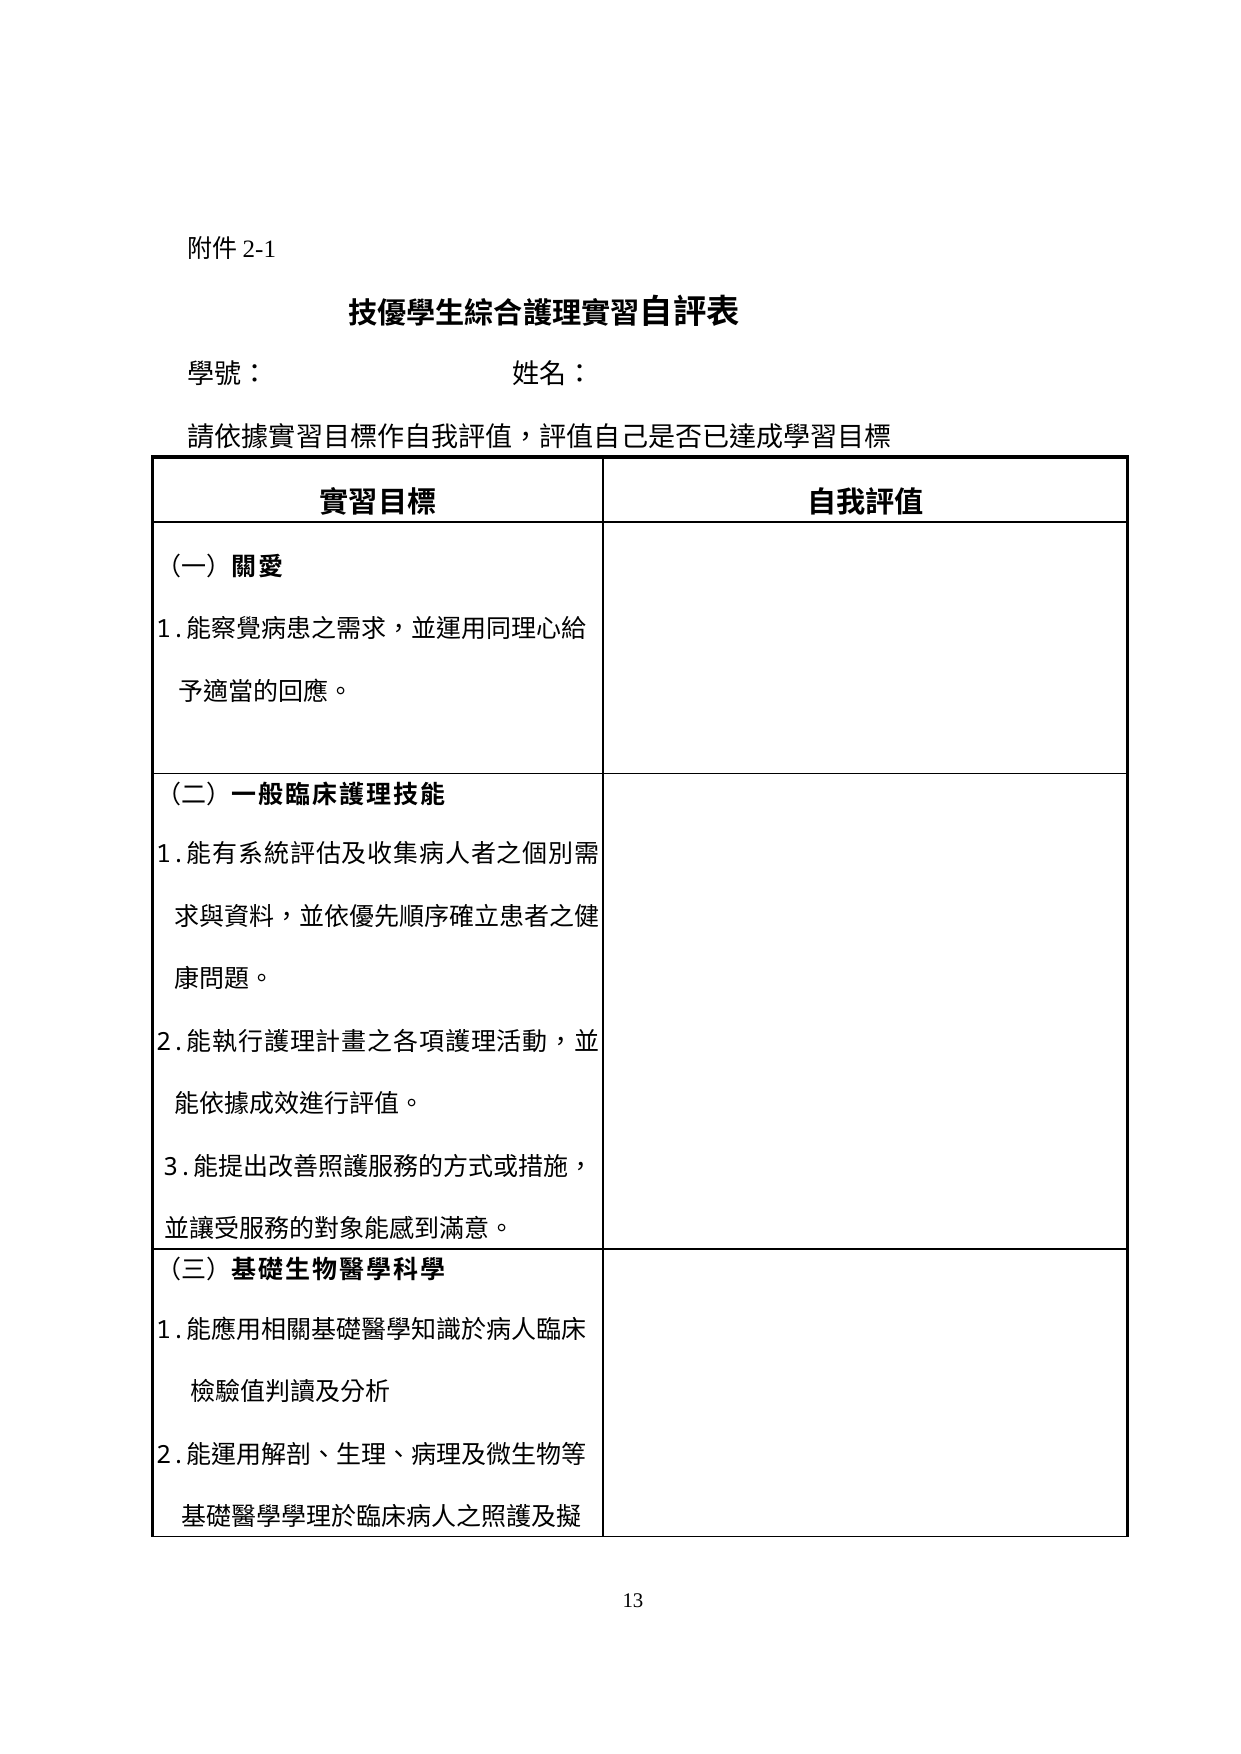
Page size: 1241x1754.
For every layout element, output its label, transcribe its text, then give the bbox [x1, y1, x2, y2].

table_cell （一）關愛 1.能察覺病患之需求，並運用同理心給予適當的回應。 [154, 523, 602, 772]
text 附件2-1 [187, 205, 1078, 268]
table_header 實習目標 [154, 459, 602, 521]
text 請依據實習目標作自我評值，評值自己是否已達成學習目標 [187, 393, 1078, 455]
table_cell （二）一般臨床護理技能 1.能有系統評估及收集病人者之個別需求與資料，並依優先順序確立患者之健康問題。 2.能執行護理計畫之各項護理活動，並能依據成效進行評值。 3.能提出改善照護服務的方式或措施，並讓受服務的對象能感到滿意。 [154, 774, 602, 1248]
table_cell [604, 1250, 1126, 1536]
table_cell [604, 774, 1126, 1248]
table_header 自我評值 [604, 459, 1126, 521]
text 學號： 姓名： [187, 330, 1078, 393]
table_cell （三）基礎生物醫學科學 1.能應用相關基礎醫學知識於病人臨床檢驗值判讀及分析 2.能運用解剖、生理、病理及微生物等基礎醫學學理於臨床病人之照護及擬 [154, 1250, 602, 1536]
text 技優學生綜合護理實習自評表 [187, 268, 1078, 330]
table_cell [604, 523, 1126, 772]
